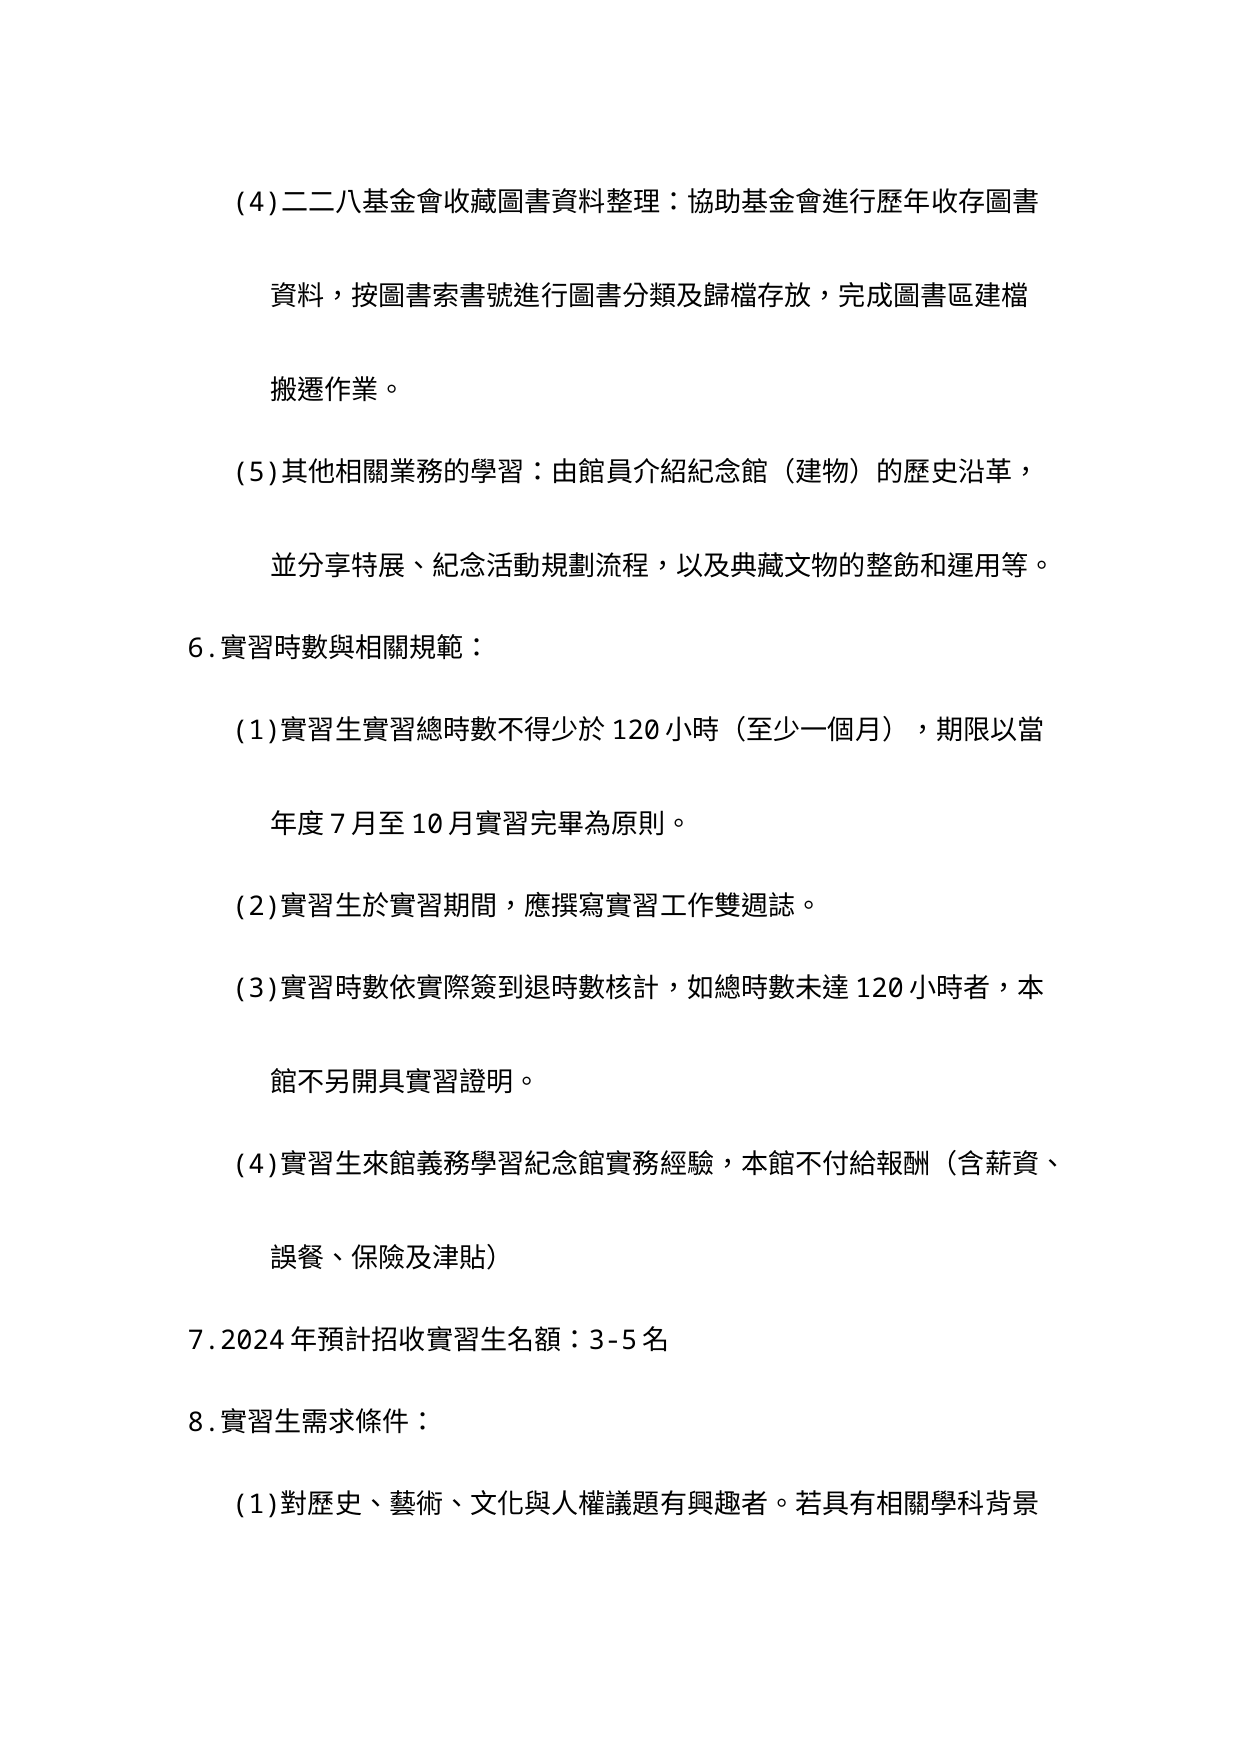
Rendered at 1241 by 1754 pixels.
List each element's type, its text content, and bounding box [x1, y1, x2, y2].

text (3)實習時數依實際簽到退時數核計，如總時數未達120小時者，本館不另開具實習證明。 [232, 944, 1053, 1100]
text 8.實習生需求條件： [187, 1378, 1053, 1440]
text (5)其他相關業務的學習：由館員介紹紀念館（建物）的歷史沿革，並分享特展、紀念活動規劃流程，以及典藏文物的整飭和運用等。 [232, 428, 1053, 584]
text (4)二二八基金會收藏圖書資料整理：協助基金會進行歷年收存圖書資料，按圖書索書號進行圖書分類及歸檔存放，完成圖書區建檔搬遷作業。 [232, 158, 1053, 408]
text 7.2024年預計招收實習生名額：3-5名 [187, 1296, 1053, 1358]
text (1)實習生實習總時數不得少於120小時（至少一個月），期限以當年度7月至10月實習完畢為原則。 [232, 686, 1053, 842]
text 6.實習時數與相關規範： [187, 604, 1053, 666]
text (1)對歷史、藝術、文化與人權議題有興趣者。若具有相關學科背景 [232, 1460, 1053, 1522]
text (2)實習生於實習期間，應撰寫實習工作雙週誌。 [232, 862, 1053, 924]
text (4)實習生來館義務學習紀念館實務經驗，本館不付給報酬（含薪資、誤餐、保險及津貼） [232, 1120, 1053, 1276]
